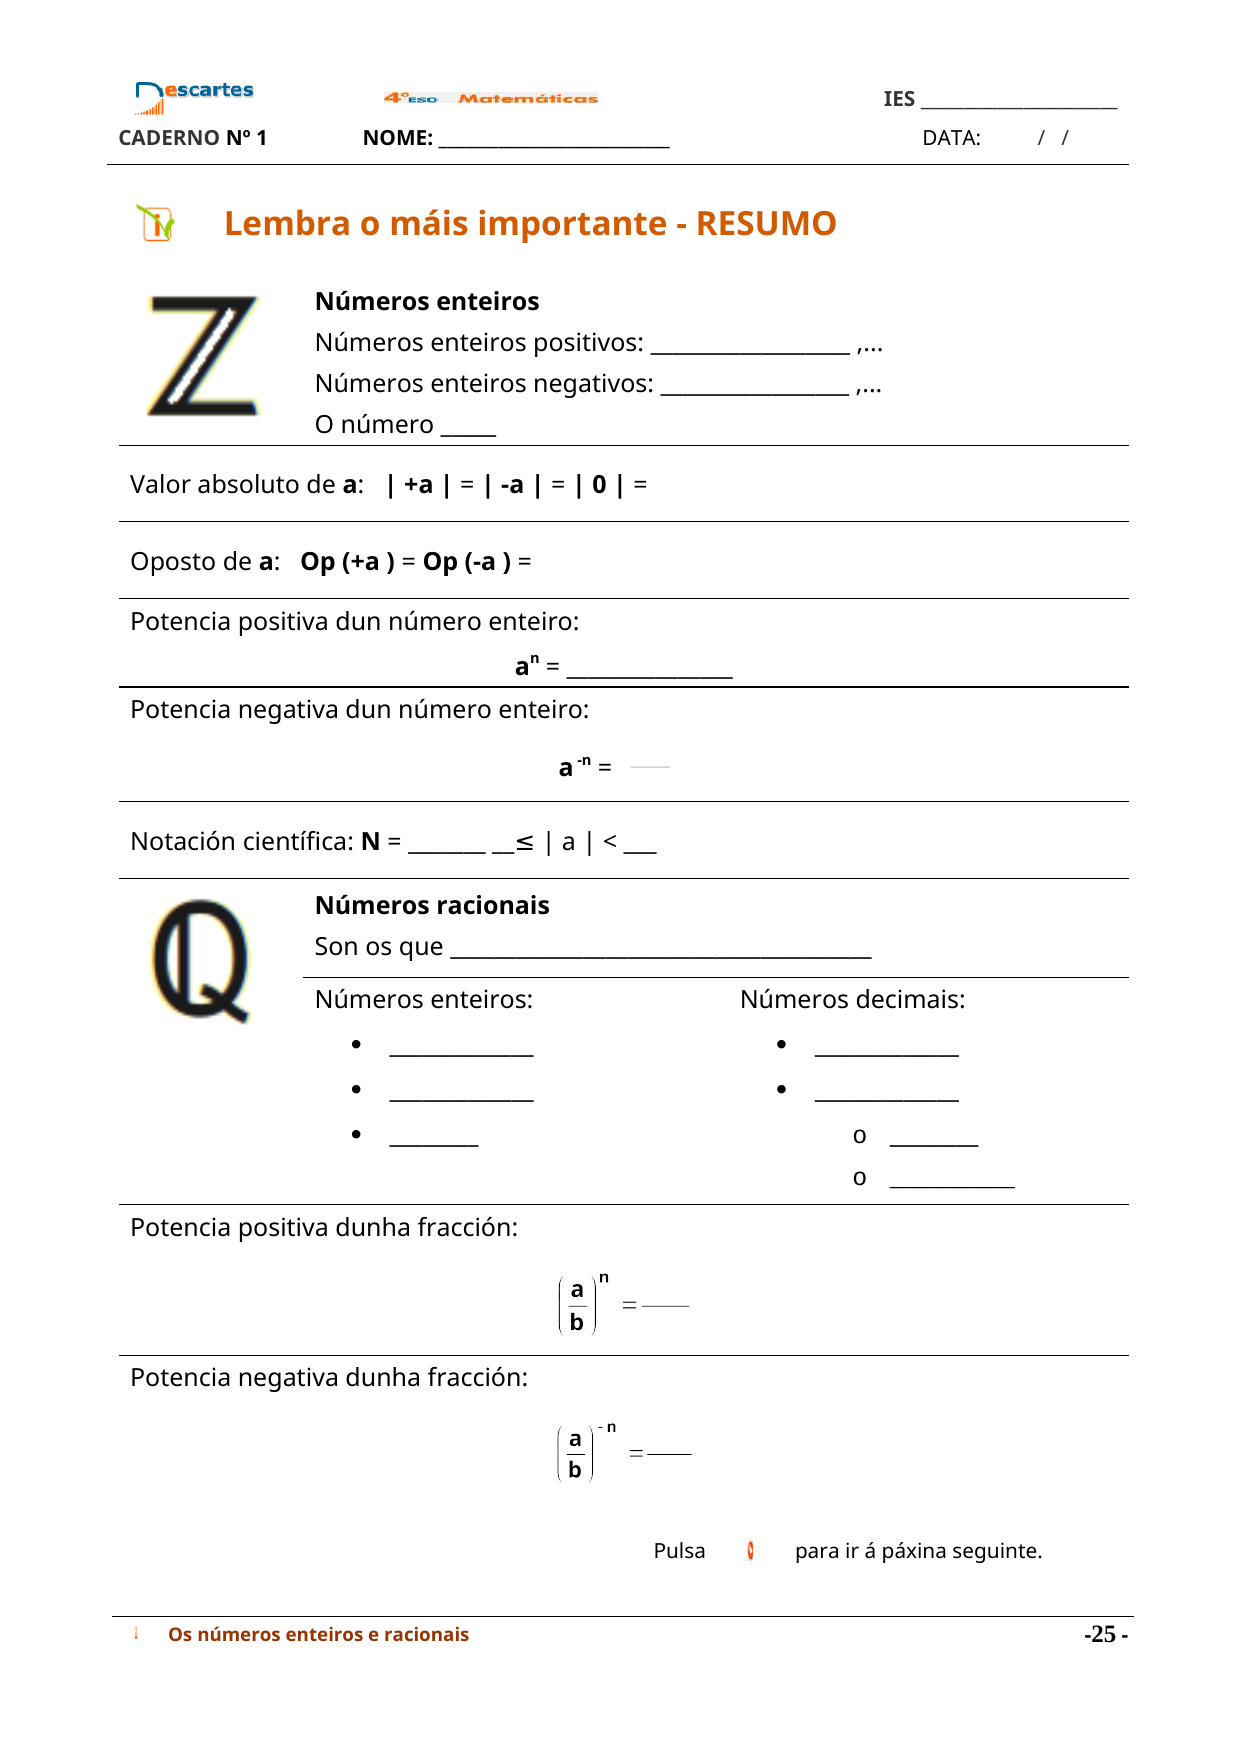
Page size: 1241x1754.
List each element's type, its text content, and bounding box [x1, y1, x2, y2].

table_header Pulsa [639, 1530, 713, 1569]
table_cell Potencia negativa dun número enteiro: a -n = [119, 688, 1129, 801]
picture [747, 1539, 754, 1561]
table_cell [119, 879, 303, 1204]
picture [134, 82, 257, 115]
picture [384, 92, 599, 105]
table_cell Números enteiros: _____________ _____________ ________ [303, 978, 728, 1204]
picture [134, 1626, 138, 1639]
table_header Números enteiros Números enteiros positivos: __________________ ,... Números enteiros negativos: _________________ ,... O número _____ [303, 280, 1129, 444]
table_cell Valor absoluto de a: | +a | = | -a | = | 0 | = [119, 446, 1129, 521]
picture [134, 202, 177, 242]
table_cell Notación científica: N = _______ __≤ | a | < ___ [119, 802, 1129, 878]
table_cell Números racionais Son os que ______________________________________ [303, 879, 1129, 977]
table_header [107, 194, 212, 251]
table_cell Potencia positiva dun número enteiro: an = _______________ [119, 599, 1129, 686]
table_cell Números decimais: _____________ _____________ ________ __________ [728, 978, 1129, 1204]
table_header [111, 1530, 638, 1569]
table_header [713, 1530, 787, 1569]
table_cell Oposto de a: Op (+a ) = Op (-a ) = [119, 522, 1129, 598]
table_cell Potencia positiva dunha fracción: [119, 1205, 1129, 1354]
table_header [119, 280, 303, 444]
table_header Lembra o máis importante - RESUMO [212, 194, 1129, 251]
table_cell Potencia negativa dunha fracción: [119, 1356, 1129, 1502]
table_header para ir á páxina seguinte. [788, 1530, 1133, 1569]
